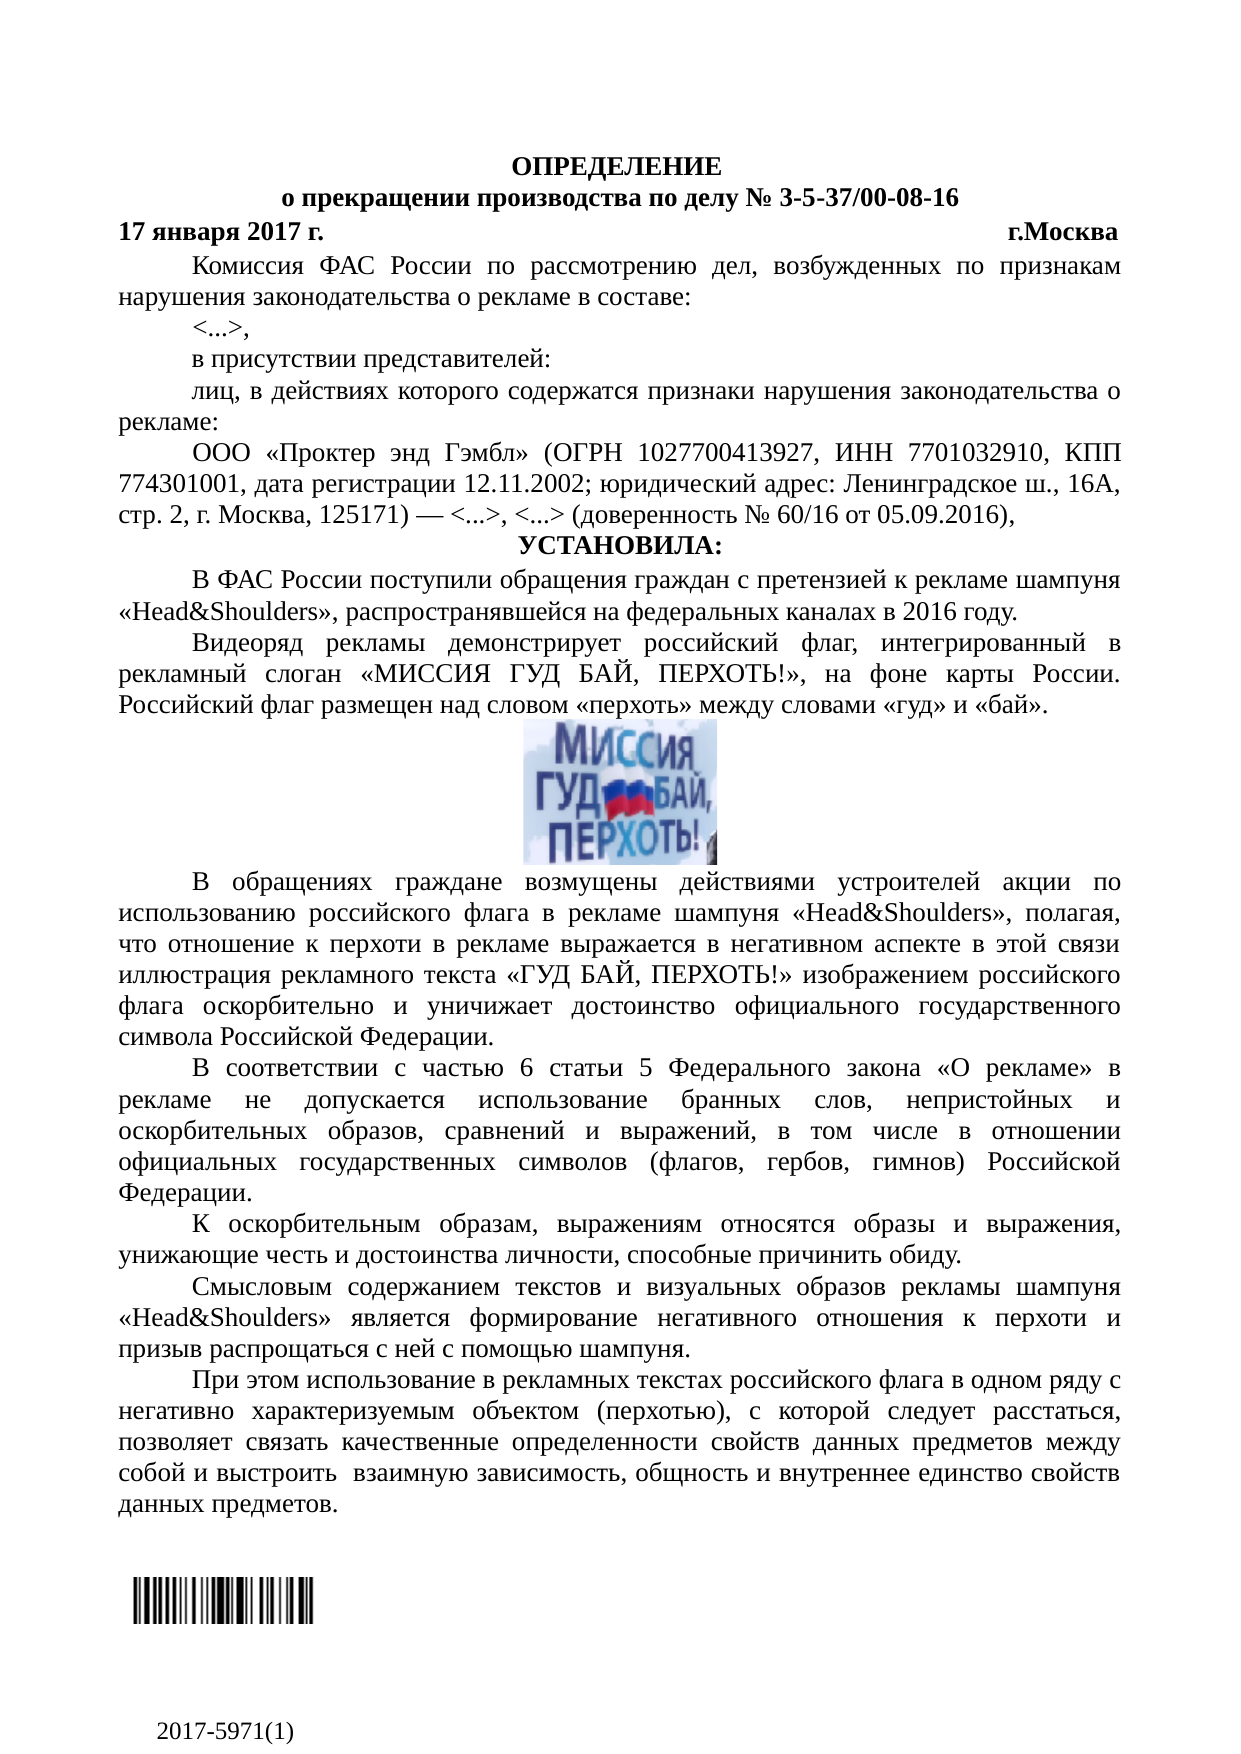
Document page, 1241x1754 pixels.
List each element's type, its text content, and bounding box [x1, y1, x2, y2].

text В обращениях граждане возмущены действиями устроителей акции по использованию российского флага в рекламе шампуня «Head&Shoulders», полагая, что отношение к перхоти в рекламе выражается в негативном аспекте в этой связи иллюстрация рекламного текста «ГУД БАЙ, ПЕРХОТЬ!» изображением российского флага оскорбительно и уничижает достоинство официального государственного символа Российской Федерации. [118, 719, 1122, 1052]
text о прекращении производства по делу № 3-5-37/00-08-16 [118, 181, 1122, 212]
text УСТАНОВИЛА: [118, 529, 1122, 561]
text Комиссия ФАС России по рассмотрению дел, возбужденных по признакам нарушения законодательства о рекламе в составе: [118, 249, 1122, 311]
text В ФАС России поступили обращения граждан с претензией к рекламе шампуня «Head&Shoulders», распространявшейся на федеральных каналах в 2016 году. [118, 563, 1122, 626]
text лиц, в действиях которого содержатся признаки нарушения законодательства о рекламе: [118, 374, 1122, 436]
text 17 января 2017 г. г.Москва [118, 215, 1122, 246]
text Видеоряд рекламы демонстрирует российский флаг, интегрированный в рекламный слоган «МИССИЯ ГУД БАЙ, ПЕРХОТЬ!», на фоне карты России. Российский флаг размещен над словом «перхоть» между словами «гуд» и «бай». [118, 626, 1122, 719]
text <...>, [118, 311, 1122, 343]
text ООО «Проктер энд Гэмбл» (ОГРН 1027700413927, ИНН 7701032910, КПП 774301001, дата регистрации 12.11.2002; юридический адрес: Ленинградское ш., 16А, стр. 2, г. Москва, 125171) — <...>, <...> (доверенность № 60/16 от 05.09.2016), [118, 436, 1122, 529]
text ОПРЕДЕЛЕНИЕ [118, 150, 1122, 181]
text При этом использование в рекламных текстах российского флага в одном ряду с негативно характеризуемым объектом (перхотью), с которой следует расстаться, позволяет связать качественные определенности свойств данных предметов между собой и выстроить взаимную зависимость, общность и внутреннее единство свойств данных предметов. [118, 1363, 1122, 1519]
text Смысловым содержанием текстов и визуальных образов рекламы шампуня «Head&Shoulders» является формирование негативного отношения к перхоти и призыв распрощаться с ней с помощью шампуня. [118, 1269, 1122, 1363]
text В соответствии с частью 6 статьи 5 Федерального закона «О рекламе» в рекламе не допускается использование бранных слов, непристойных и оскорбительных образов, сравнений и выражений, в том числе в отношении официальных государственных символов (флагов, гербов, гимнов) Российской Федерации. [118, 1052, 1122, 1207]
text К оскорбительным образам, выражениям относятся образы и выражения, унижающие честь и достоинства личности, способные причинить обиду. [118, 1207, 1122, 1269]
picture [118, 1577, 331, 1624]
text в присутствии представителей: [118, 343, 1122, 374]
